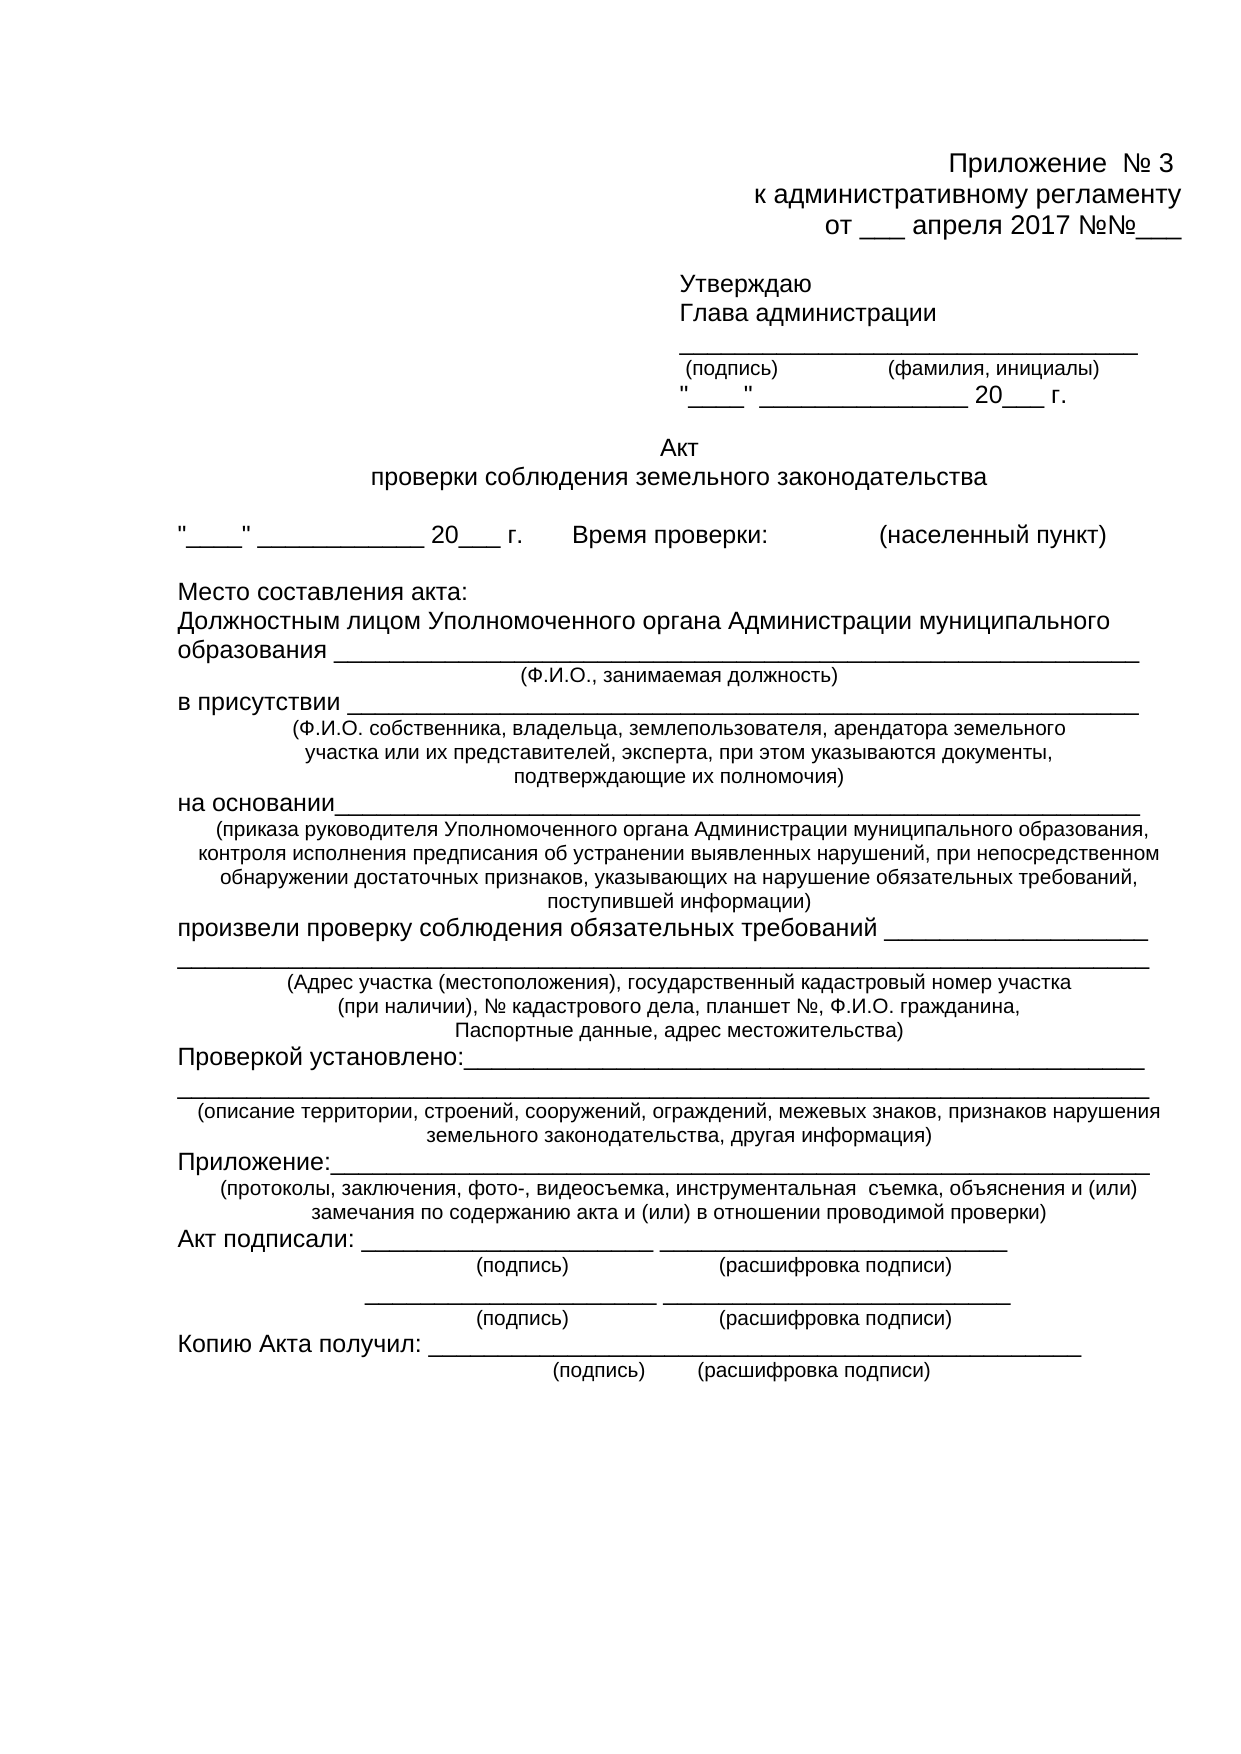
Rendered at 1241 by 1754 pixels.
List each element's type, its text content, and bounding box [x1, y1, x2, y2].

text (Адрес участка (местоположения), государственный кадастровый номер участка [177, 970, 1181, 994]
text участка или их представителей, эксперта, при этом указываются документы, [177, 740, 1181, 764]
text Акт подписали: _____________________ _________________________ [177, 1224, 1181, 1253]
text Копию Акта получил: _______________________________________________ [177, 1329, 1181, 1358]
text в присутствии _________________________________________________________ [177, 687, 1181, 716]
text Паспортные данные, адрес местожительства) [177, 1018, 1181, 1042]
text к административному регламенту [177, 178, 1181, 209]
text (подпись) (фамилия, инициалы) [679, 356, 1181, 379]
text (при наличии), № кадастрового дела, планшет №, Ф.И.О. гражданина, [177, 994, 1181, 1018]
text проверки соблюдения земельного законодательства [177, 462, 1181, 491]
text _________________________________ [679, 327, 1181, 356]
text Утверждаю [679, 269, 1181, 298]
text Глава администрации [679, 298, 1181, 327]
text Должностным лицом Уполномоченного органа Администрации муниципального образования __________________________________________________________ [177, 606, 1181, 663]
text Приложение:___________________________________________________________ [177, 1147, 1181, 1176]
text "____" _______________ 20___ г. [679, 379, 1181, 408]
text _____________________ _________________________ [177, 1277, 1181, 1305]
text Приложение № 3 [177, 147, 1181, 178]
text (подпись) (расшифровка подписи) [177, 1305, 1181, 1329]
text (подпись) (расшифровка подписи) [177, 1253, 1181, 1277]
text Проверкой установлено:_________________________________________________ [177, 1042, 1181, 1071]
text (Ф.И.О. собственника, владельца, землепользователя, арендатора земельного [177, 716, 1181, 740]
subtitle от ___ апреля 2017 №№___ [177, 209, 1181, 241]
text (подпись) (расшифровка подписи) [177, 1358, 1181, 1382]
text ______________________________________________________________________ [177, 941, 1181, 970]
text Акт [177, 433, 1181, 462]
text (протоколы, заключения, фото-, видеосъемка, инструментальная съемка, объяснения и (или) замечания по содержанию акта и (или) в отношении проводимой проверки) [177, 1176, 1181, 1224]
text (приказа руководителя Уполномоченного органа Администрации муниципального образования, контроля исполнения предписания об устранении выявленных нарушений, при непосредственном обнаружении достаточных признаков, указывающих на нарушение обязательных требований, поступившей информации) [177, 817, 1181, 912]
text ______________________________________________________________________ [177, 1071, 1181, 1099]
text (описание территории, строений, сооружений, ограждений, межевых знаков, признаков нарушения земельного законодательства, другая информация) [177, 1099, 1181, 1147]
text на основании__________________________________________________________ [177, 788, 1181, 817]
text "____" ____________ 20___ г. Время проверки: (населенный пункт) [177, 519, 1181, 548]
text произвели проверку соблюдения обязательных требований ___________________ [177, 912, 1181, 941]
text Место составления акта: [177, 577, 1181, 606]
text (Ф.И.О., занимаемая должность) [177, 663, 1181, 687]
text подтверждающие их полномочия) [177, 764, 1181, 788]
